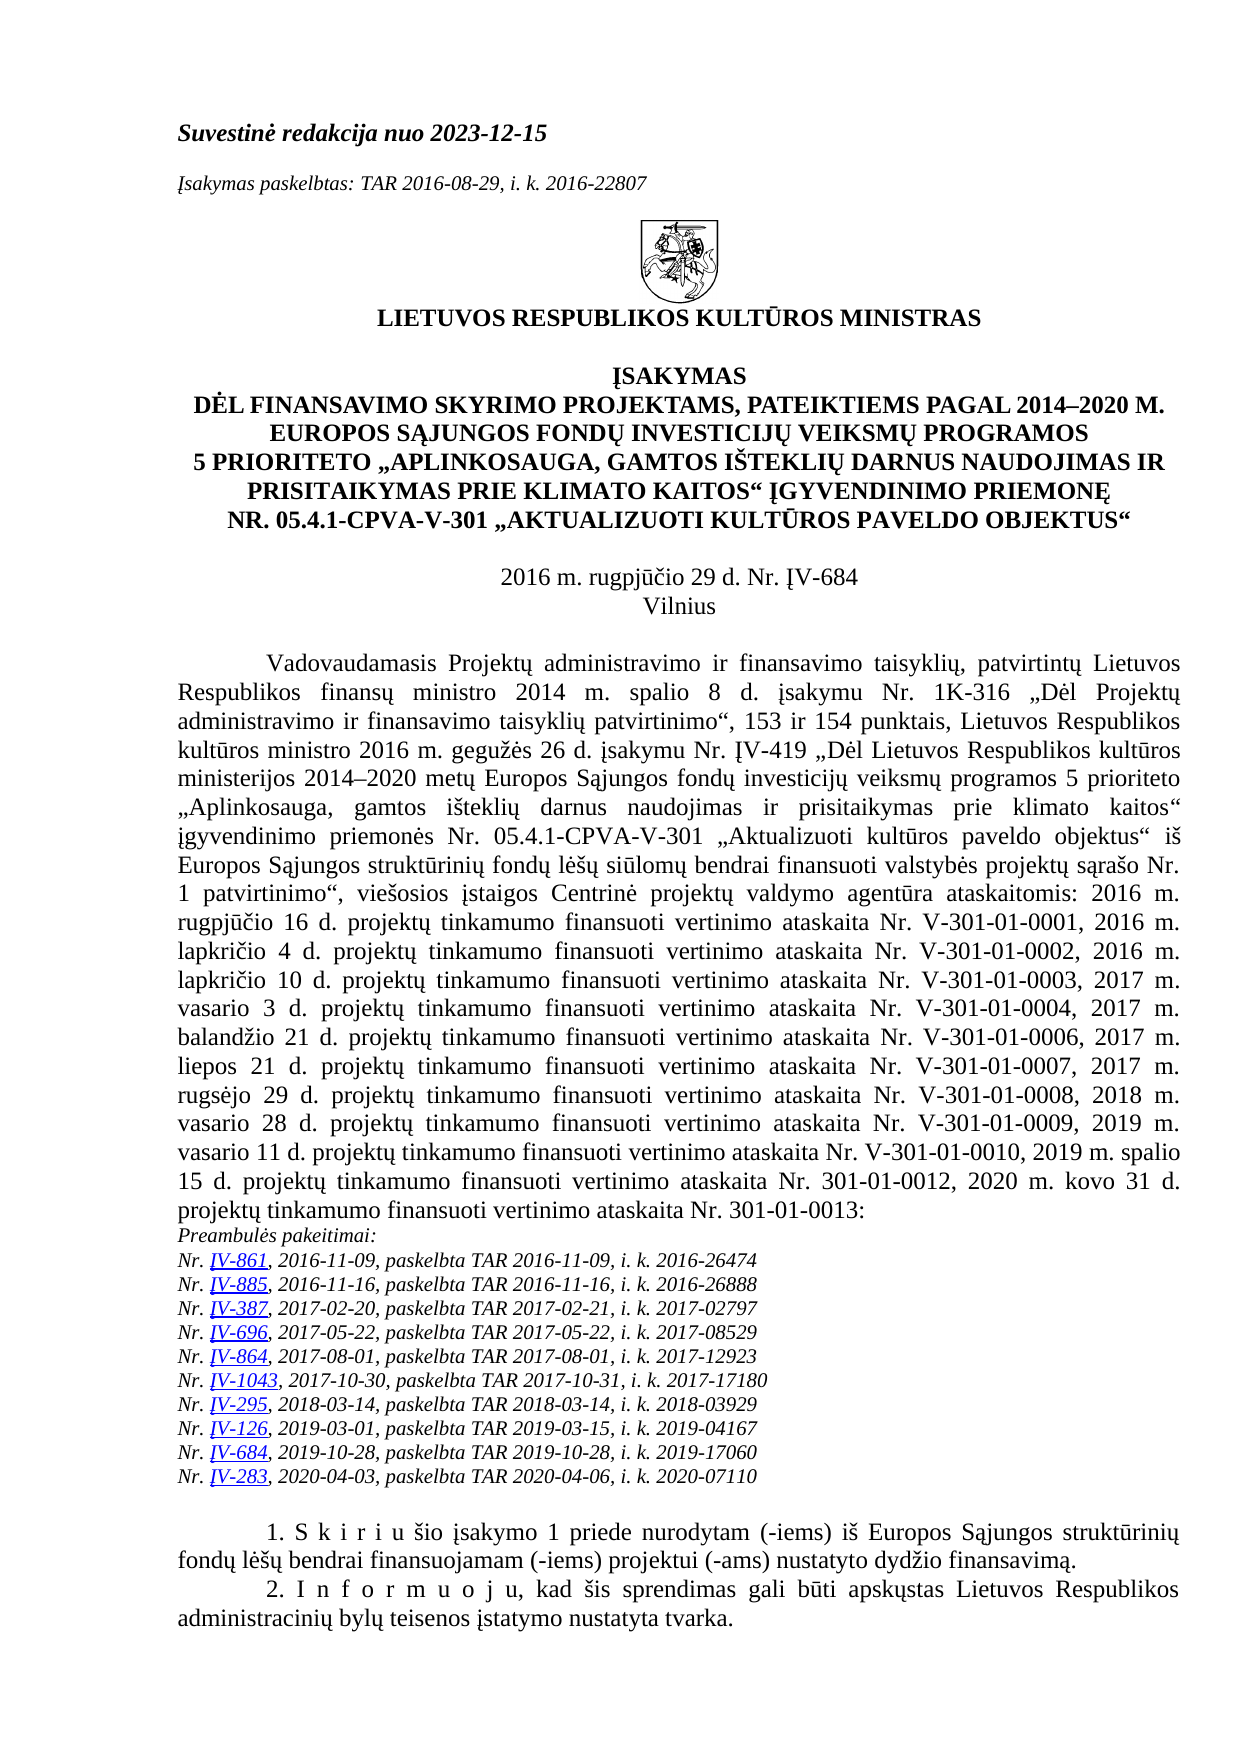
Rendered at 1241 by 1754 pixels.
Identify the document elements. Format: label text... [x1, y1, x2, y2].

text Suvestinė redakcija nuo 2023-12-15 [177, 118, 1181, 147]
text Nr. ĮV-387, 2017-02-20, paskelbta TAR 2017-02-21, i. k. 2017-02797 [177, 1296, 1181, 1320]
text Nr. ĮV-126, 2019-03-01, paskelbta TAR 2019-03-15, i. k. 2019-04167 [177, 1416, 1181, 1440]
text Nr. ĮV-861, 2016-11-09, paskelbta TAR 2016-11-09, i. k. 2016-26474 [177, 1247, 1181, 1272]
text NR. 05.4.1-CPVA-V-301 „AKTUALIZUOTI KULTŪROS PAVELDO OBJEKTUS“ [177, 505, 1181, 533]
text Vilnius [177, 591, 1181, 620]
text Nr. ĮV-283, 2020-04-03, paskelbta TAR 2020-04-06, i. k. 2020-07110 [177, 1464, 1181, 1488]
text Nr. ĮV-295, 2018-03-14, paskelbta TAR 2018-03-14, i. k. 2018-03929 [177, 1392, 1181, 1416]
text Įsakymas paskelbtas: TAR 2016-08-29, i. k. 2016-22807 [177, 171, 1181, 195]
text Nr. ĮV-696, 2017-05-22, paskelbta TAR 2017-05-22, i. k. 2017-08529 [177, 1320, 1181, 1344]
text DĖL FINANSAVIMO SKYRIMO PROJEKTAMS, PATEIKTIEMS PAGAL 2014–2020 M. EUROPOS SĄJUNGOS FONDŲ INVESTICIJŲ VEIKSMŲ PROGRAMOS [177, 390, 1181, 447]
text Nr. ĮV-1043, 2017-10-30, paskelbta TAR 2017-10-31, i. k. 2017-17180 [177, 1368, 1181, 1392]
text Nr. ĮV-684, 2019-10-28, paskelbta TAR 2019-10-28, i. k. 2019-17060 [177, 1440, 1181, 1464]
text Nr. ĮV-885, 2016-11-16, paskelbta TAR 2016-11-16, i. k. 2016-26888 [177, 1272, 1181, 1296]
text 1. S k i r i u šio įsakymo 1 priede nurodytam (-iems) iš Europos Sąjungos struktūrinių fondų lėšų bendrai finansuojamam (-iems) projektui (-ams) nustatyto dydžio finansavimą. [177, 1517, 1181, 1574]
text Preambulės pakeitimai: [177, 1223, 1181, 1247]
text Vadovaudamasis Projektų administravimo ir finansavimo taisyklių, patvirtintų Lietuvos Respublikos finansų ministro 2014 m. spalio 8 d. įsakymu Nr. 1K-316 „Dėl Projektų administravimo ir finansavimo taisyklių patvirtinimo“, 153 ir 154 punktais, Lietuvos Respublikos kultūros ministro 2016 m. gegužės 26 d. įsakymu Nr. ĮV-419 „Dėl Lietuvos Respublikos kultūros ministerijos 2014–2020 metų Europos Sąjungos fondų investicijų veiksmų programos 5 prioriteto „Aplinkosauga, gamtos išteklių darnus naudojimas ir prisitaikymas prie klimato kaitos“ įgyvendinimo priemonės Nr. 05.4.1-CPVA-V-301 „Aktualizuoti kultūros paveldo objektus“ iš Europos Sąjungos struktūrinių fondų lėšų siūlomų bendrai finansuoti valstybės projektų sąrašo Nr. 1 patvirtinimo“, viešosios įstaigos Centrinė projektų valdymo agentūra ataskaitomis: 2016 m. rugpjūčio 16 d. projektų tinkamumo finansuoti vertinimo ataskaita Nr. V-301-01-0001, 2016 m. lapkričio 4 d. projektų tinkamumo finansuoti vertinimo ataskaita Nr. V-301-01-0002, 2016 m. lapkričio 10 d. projektų tinkamumo finansuoti vertinimo ataskaita Nr. V-301-01-0003, 2017 m. vasario 3 d. projektų tinkamumo finansuoti vertinimo ataskaita Nr. V-301-01-0004, 2017 m. balandžio 21 d. projektų tinkamumo finansuoti vertinimo ataskaita Nr. V-301-01-0006, 2017 m. liepos 21 d. projektų tinkamumo finansuoti vertinimo ataskaita Nr. V-301-01-0007, 2017 m. rugsėjo 29 d. projektų tinkamumo finansuoti vertinimo ataskaita Nr. V-301-01-0008, 2018 m. vasario 28 d. projektų tinkamumo finansuoti vertinimo ataskaita Nr. V-301-01-0009, 2019 m. vasario 11 d. projektų tinkamumo finansuoti vertinimo ataskaita Nr. V-301-01-0010, 2019 m. spalio 15 d. projektų tinkamumo finansuoti vertinimo ataskaita Nr. 301-01-0012, 2020 m. kovo 31 d. projektų tinkamumo finansuoti vertinimo ataskaita Nr. 301-01-0013: [177, 648, 1181, 1223]
text 2016 m. rugpjūčio 29 d. Nr. ĮV-684 [177, 562, 1181, 591]
text ĮSAKYMAS [177, 361, 1181, 390]
text Nr. ĮV-864, 2017-08-01, paskelbta TAR 2017-08-01, i. k. 2017-12923 [177, 1344, 1181, 1368]
text 2. I n f o r m u o j u, kad šis sprendimas gali būti apskųstas Lietuvos Respublikos administracinių bylų teisenos įstatymo nustatyta tvarka. [177, 1574, 1181, 1632]
text 5 PRIORITETO „APLINKOSAUGA, GAMTOS IŠTEKLIŲ DARNUS NAUDOJIMAS IR PRISITAIKYMAS PRIE KLIMATO KAITOS“ ĮGYVENDINIMO PRIEMONĘ [177, 447, 1181, 505]
text LIETUVOS RESPUBLIKOS KULTŪROS MINISTRAS [177, 303, 1181, 332]
